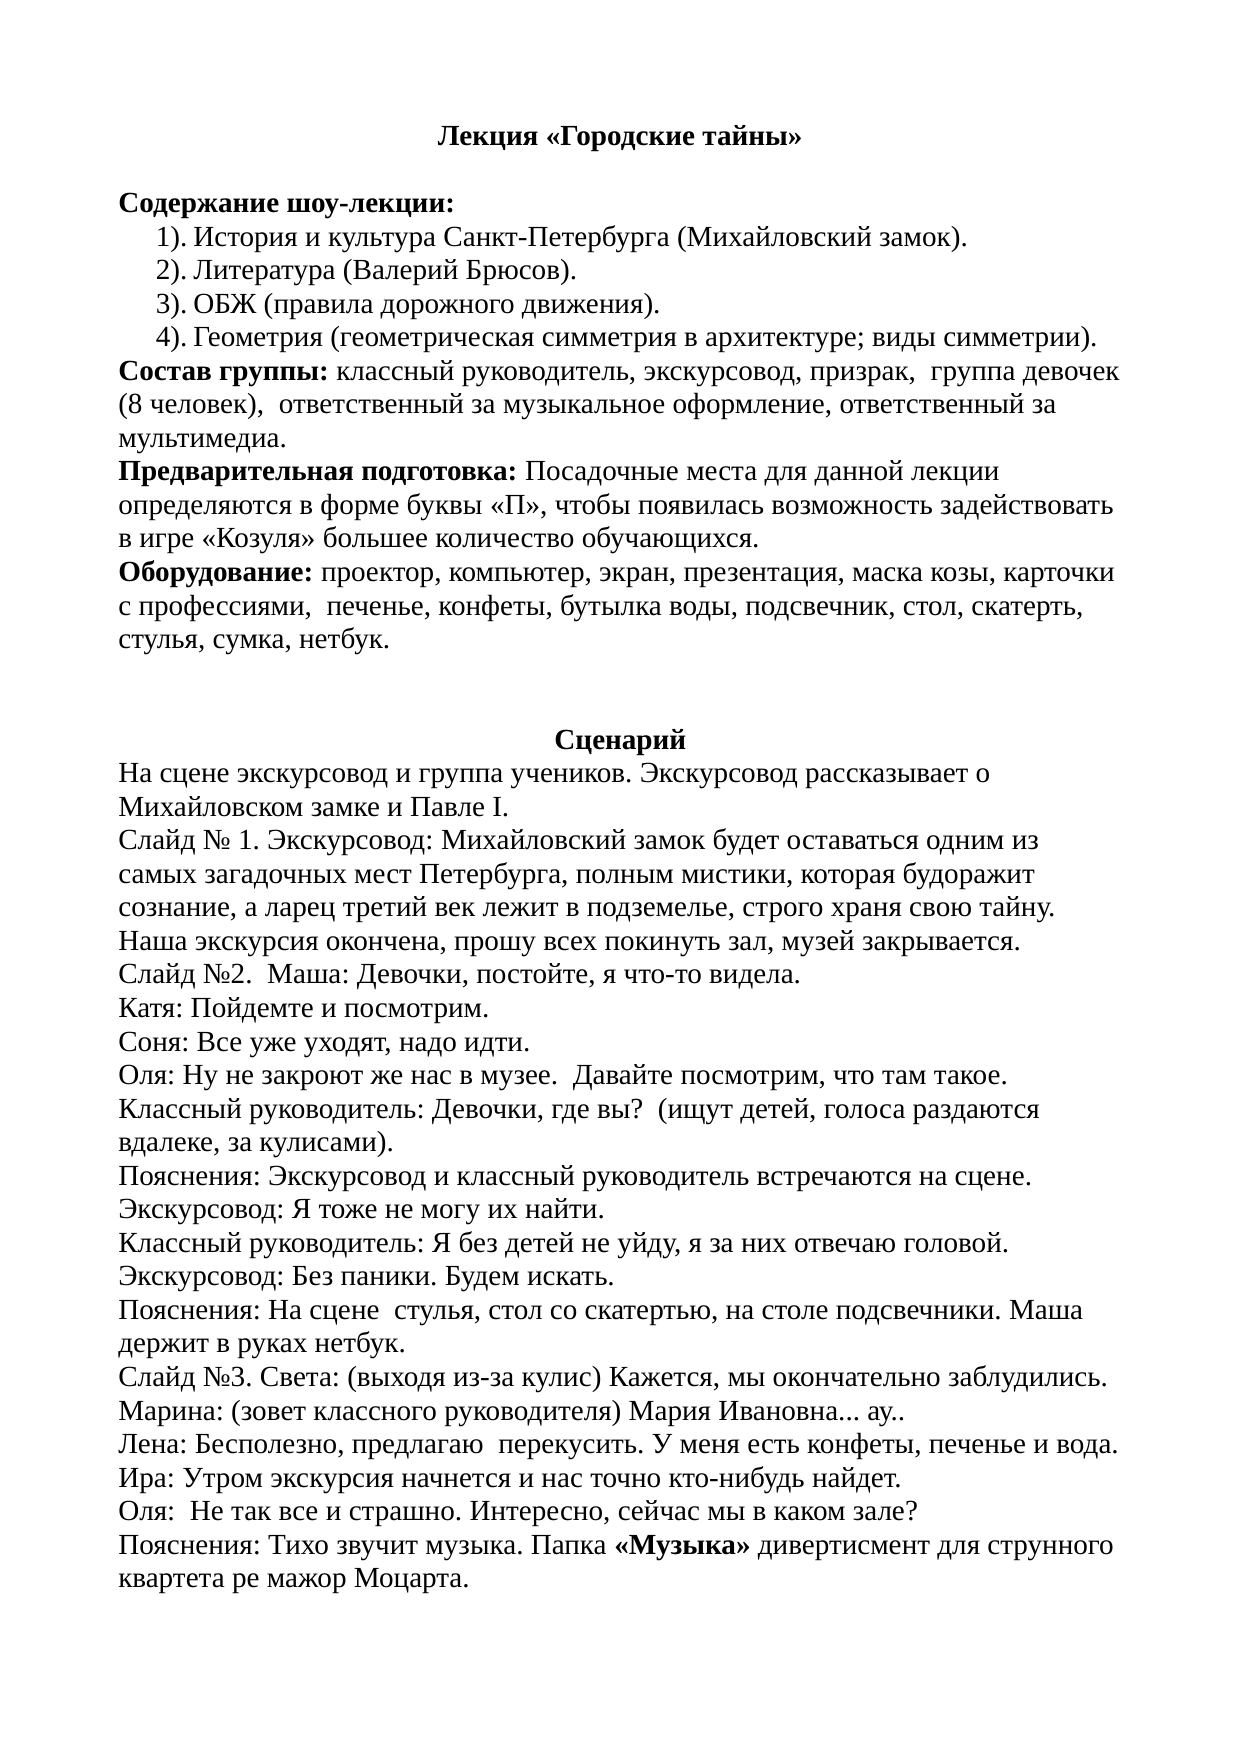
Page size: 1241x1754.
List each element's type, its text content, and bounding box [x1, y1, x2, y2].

text Слайд №2. Маша: Девочки, постойте, я что-то видела. [118, 957, 1122, 990]
text Марина: (зовет классного руководителя) Мария Ивановна... ау.. [118, 1393, 1122, 1426]
text Экскурсовод: Я тоже не могу их найти. Классный руководитель: Я без детей не уйду, я за них отвечаю головой. [118, 1191, 1122, 1258]
text Лекция «Городские тайны» [118, 118, 1122, 152]
text Пояснения: На сцене стулья, стол со скатертью, на столе подсвечники. Маша держит в руках нетбук. [118, 1292, 1122, 1359]
text Содержание шоу-лекции: [118, 185, 1122, 219]
text Слайд № 1. Экскурсовод: Михайловский замок будет оставаться одним из самых загадочных мест Петербурга, полным мистики, которая будоражит сознание, а ларец третий век лежит в подземелье, строго храня свою тайну. Наша экскурсия окончена, прошу всех покинуть зал, музей закрывается. [118, 822, 1122, 957]
list Геометрия (геометрическая симметрия в архитектуре; виды симметрии). [156, 319, 1122, 353]
list История и культура Санкт-Петербурга (Михайловский замок). [156, 219, 1122, 252]
text Оля: Не так все и страшно. Интересно, сейчас мы в каком зале? [118, 1493, 1122, 1527]
text Оборудование: проектор, компьютер, экран, презентация, маска козы, карточки с профессиями, печенье, конфеты, бутылка воды, подсвечник, стол, скатерть, стулья, сумка, нетбук. [118, 554, 1122, 655]
text Оля: Ну не закроют же нас в музее. Давайте посмотрим, что там такое. [118, 1057, 1122, 1091]
text Предварительная подготовка: Посадочные места для данной лекции определяются в форме буквы «П», чтобы появилась возможность задействовать в игре «Козуля» большее количество обучающихся. [118, 453, 1122, 554]
text Слайд №3. Света: (выходя из-за кулис) Кажется, мы окончательно заблудились. [118, 1359, 1122, 1393]
text Катя: Пойдемте и посмотрим. [118, 990, 1122, 1024]
text Пояснения: Тихо звучит музыка. Папка «Музыка» дивертисмент для струнного квартета ре мажор Моцарта. [118, 1527, 1122, 1594]
text На сцене экскурсовод и группа учеников. Экскурсовод рассказывает о Михайловском замке и Павле I. [118, 755, 1122, 822]
list Литература (Валерий Брюсов). [156, 252, 1122, 286]
text Сценарий [118, 722, 1122, 755]
text Лена: Бесполезно, предлагаю перекусить. У меня есть конфеты, печенье и вода. [118, 1426, 1122, 1460]
text Соня: Все уже уходят, надо идти. [118, 1024, 1122, 1057]
text Ира: Утром экскурсия начнется и нас точно кто-нибудь найдет. [118, 1460, 1122, 1493]
list ОБЖ (правила дорожного движения). [156, 286, 1122, 319]
text Состав группы: классный руководитель, экскурсовод, призрак, группа девочек (8 человек), ответственный за музыкальное оформление, ответственный за мультимедиа. [118, 353, 1122, 453]
text Экскурсовод: Без паники. Будем искать. [118, 1258, 1122, 1292]
text Пояснения: Экскурсовод и классный руководитель встречаются на сцене. [118, 1158, 1122, 1191]
text Классный руководитель: Девочки, где вы? (ищут детей, голоса раздаются вдалеке, за кулисами). [118, 1091, 1122, 1158]
